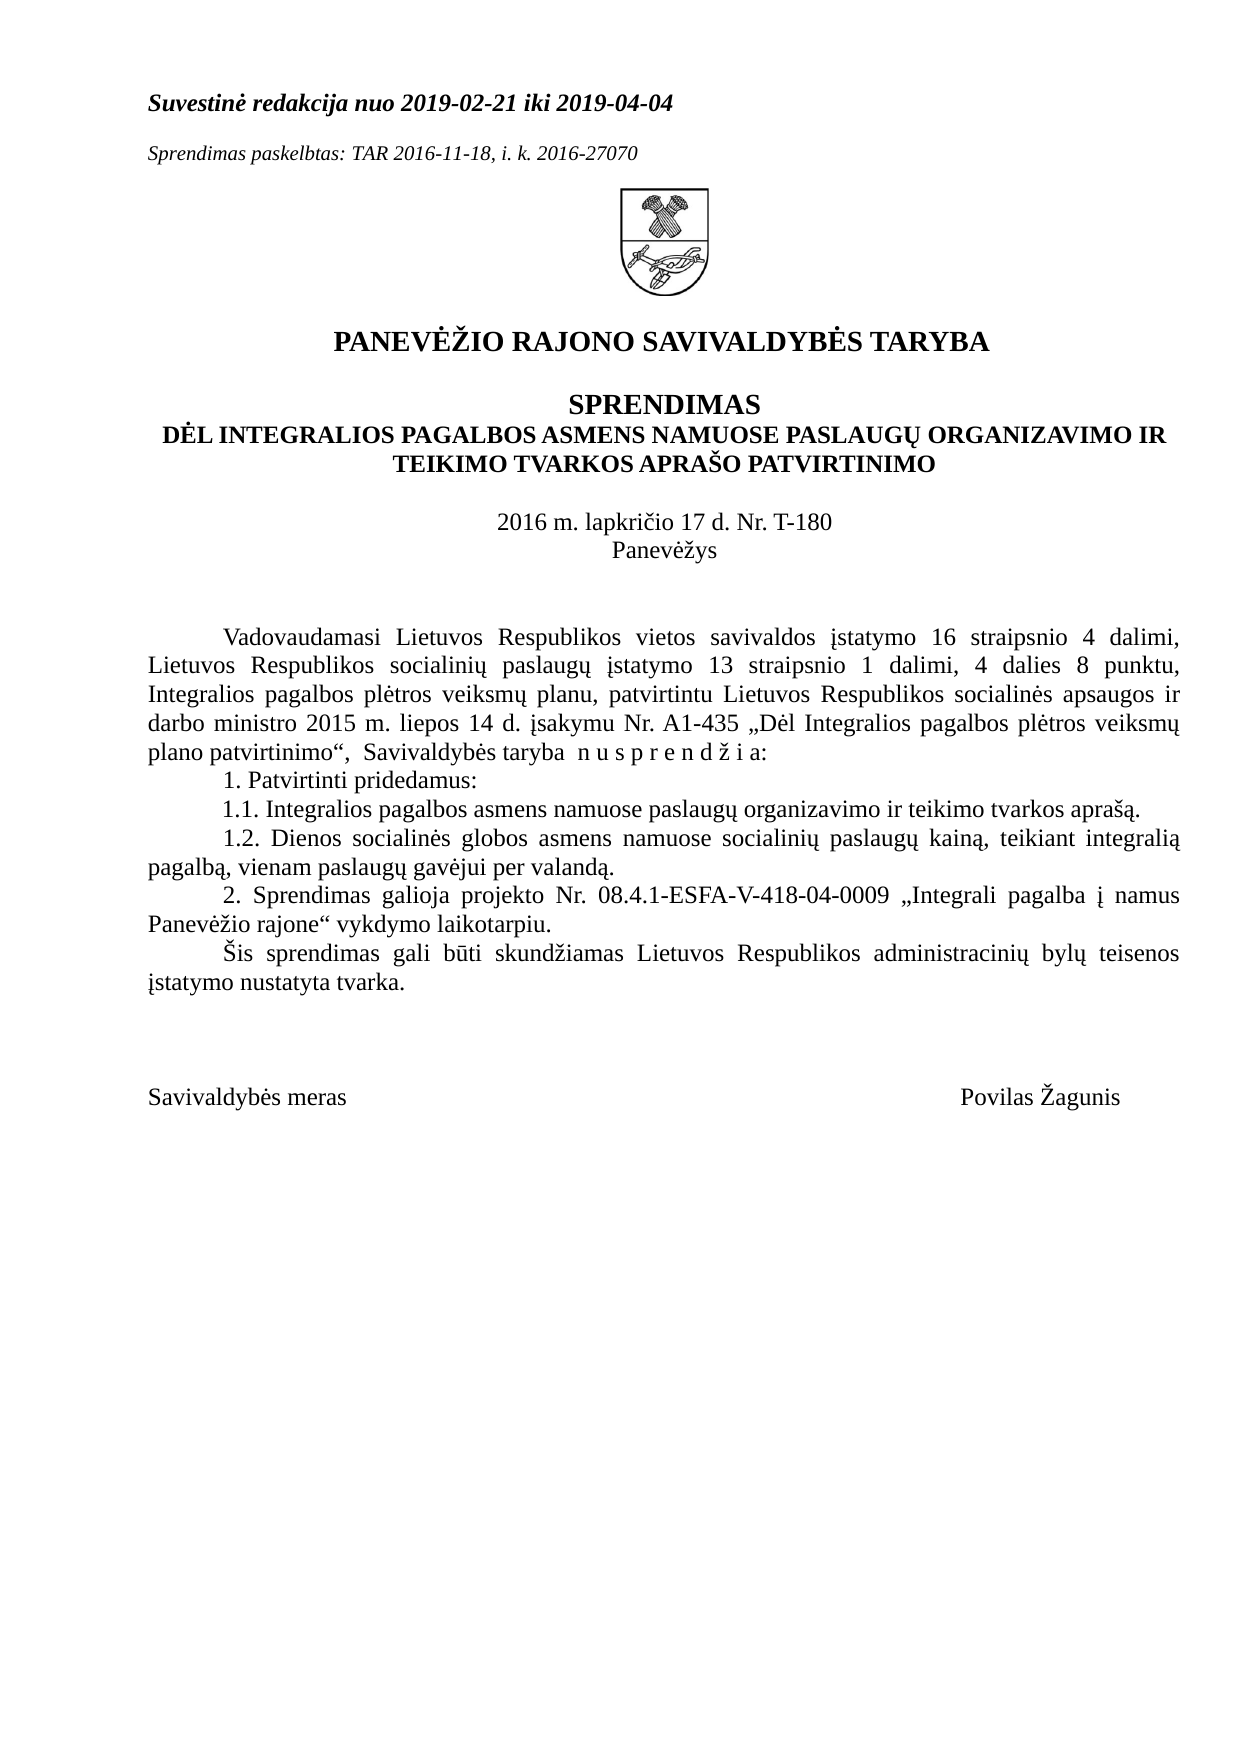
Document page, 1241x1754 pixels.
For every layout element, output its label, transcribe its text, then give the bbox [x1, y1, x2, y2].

text PANEVĖŽIO RAJONO SAVIVALDYBĖS TARYBA [148, 324, 1181, 358]
text Suvestinė redakcija nuo 2019-02-21 iki 2019-04-04 [148, 88, 1181, 117]
text Vadovaudamasi Lietuvos Respublikos vietos savivaldos įstatymo 16 straipsnio 4 dalimi, Lietuvos Respublikos socialinių paslaugų įstatymo 13 straipsnio 1 dalimi, 4 dalies 8 punktu, Integralios pagalbos plėtros veiksmų planu, patvirtintu Lietuvos Respublikos socialinės apsaugos ir darbo ministro 2015 m. liepos 14 d. įsakymu Nr. A1-435 „Dėl Integralios pagalbos plėtros veiksmų plano patvirtinimo“, Savivaldybės taryba n u s p r e n d ž i a: [148, 622, 1181, 765]
text Sprendimas paskelbtas: TAR 2016-11-18, i. k. 2016-27070 [148, 141, 1181, 165]
text DĖL INTEGRALIOS PAGALBOS ASMENS NAMUOSE PASLAUGŲ ORGANIZAVIMO IR TEIKIMO TVARKOS APRAŠO PATVIRTINIMO [148, 420, 1181, 478]
text 2. Sprendimas galioja projekto Nr. 08.4.1-ESFA-V-418-04-0009 „Integrali pagalba į namus Panevėžio rajone“ vykdymo laikotarpiu. [148, 880, 1181, 938]
text Panevėžys [148, 535, 1181, 564]
text Šis sprendimas gali būti skundžiamas Lietuvos Respublikos administracinių bylų teisenos įstatymo nustatyta tvarka. [148, 938, 1181, 995]
text SPRENDIMAS [148, 387, 1181, 420]
text 1.2. Dienos socialinės globos asmens namuose socialinių paslaugų kainą, teikiant integralią pagalbą, vienam paslaugų gavėjui per valandą. [148, 823, 1181, 880]
text 1.1. Integralios pagalbos asmens namuose paslaugų organizavimo ir teikimo tvarkos aprašą. [148, 794, 1181, 823]
text 1. Patvirtinti pridedamus: [148, 765, 1181, 794]
text Savivaldybės meras Povilas Žagunis [148, 1082, 1181, 1110]
text 2016 m. lapkričio 17 d. Nr. T-180 [148, 507, 1181, 535]
